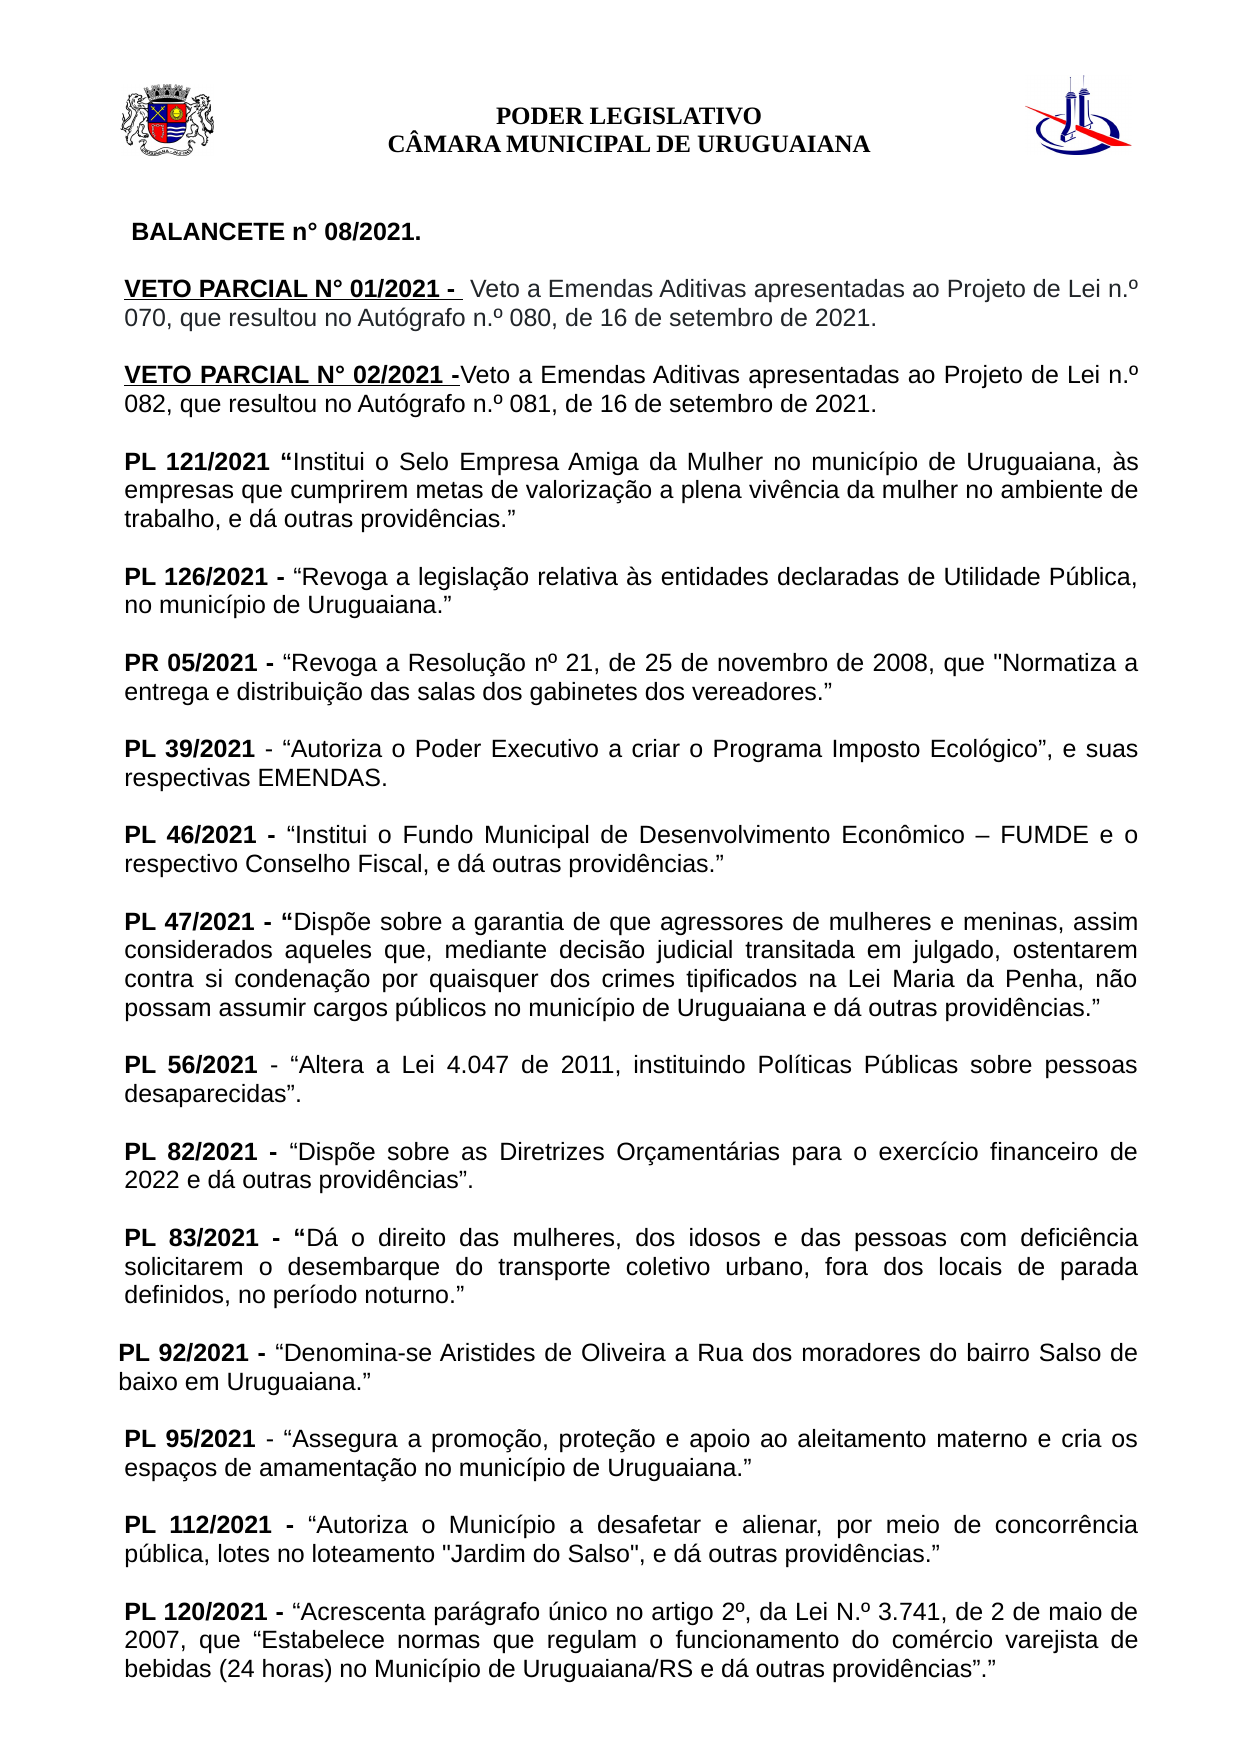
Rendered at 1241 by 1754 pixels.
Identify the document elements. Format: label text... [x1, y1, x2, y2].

text PL 120/2021 - “Acrescenta parágrafo único no artigo 2º, da Lei N.º 3.741, de 2 de maio de 2007, que “Estabelece normas que regulam o funcionamento do comércio varejista de bebidas (24 horas) no Município de Uruguaiana/RS e dá outras providências”.” [124, 1597, 1140, 1683]
text PL 56/2021 - “Altera a Lei 4.047 de 2011, instituindo Políticas Públicas sobre pessoas desaparecidas”. [124, 1050, 1140, 1108]
text PL 121/2021 “Institui o Selo Empresa Amiga da Mulher no município de Uruguaiana, às empresas que cumprirem metas de valorização a plena vivência da mulher no ambiente de trabalho, e dá outras providências.” [124, 447, 1140, 533]
picture [120, 84, 214, 156]
text PL 46/2021 - “Institui o Fundo Municipal de Desenvolvimento Econômico – FUMDE e o respectivo Conselho Fiscal, e dá outras providências.” [124, 820, 1140, 878]
picture [1025, 75, 1132, 155]
text PL 47/2021 - “Dispõe sobre a garantia de que agressores de mulheres e meninas, assim considerados aqueles que, mediante decisão judicial transitada em julgado, ostentarem contra si condenação por quaisquer dos crimes tipificados na Lei Maria da Penha, não possam assumir cargos públicos no município de Uruguaiana e dá outras providências.” [124, 907, 1140, 1022]
text PL 92/2021 - “Denomina-se Aristides de Oliveira a Rua dos moradores do bairro Salso de baixo em Uruguaiana.” [118, 1338, 1140, 1395]
text PL 126/2021 - “Revoga a legislação relativa às entidades declaradas de Utilidade Pública, no município de Uruguaiana.” [124, 562, 1140, 619]
text PL 39/2021 - “Autoriza o Poder Executivo a criar o Programa Imposto Ecológico”, e suas respectivas EMENDAS. [124, 734, 1140, 792]
text VETO PARCIAL N° 02/2021 -Veto a Emendas Aditivas apresentadas ao Projeto de Lei n.º 082, que resultou no Autógrafo n.º 081, de 16 de setembro de 2021. [124, 360, 1140, 418]
text VETO PARCIAL N° 01/2021 - Veto a Emendas Aditivas apresentadas ao Projeto de Lei n.º 070, que resultou no Autógrafo n.º 080, de 16 de setembro de 2021. [124, 274, 1140, 332]
text PL 82/2021 - “Dispõe sobre as Diretrizes Orçamentárias para o exercício financeiro de 2022 e dá outras providências”. [124, 1137, 1140, 1194]
text PL 112/2021 - “Autoriza o Município a desafetar e alienar, por meio de concorrência pública, lotes no loteamento "Jardim do Salso", e dá outras providências.” [124, 1510, 1140, 1568]
text PL 95/2021 - “Assegura a promoção, proteção e apoio ao aleitamento materno e cria os espaços de amamentação no município de Uruguaiana.” [124, 1424, 1140, 1482]
text PR 05/2021 - “Revoga a Resolução nº 21, de 25 de novembro de 2008, que "Normatiza a entrega e distribuição das salas dos gabinetes dos vereadores.” [124, 648, 1140, 705]
text PL 83/2021 - “Dá o direito das mulheres, dos idosos e das pessoas com deficiência solicitarem o desembarque do transporte coletivo urbano, fora dos locais de parada definidos, no período noturno.” [124, 1223, 1140, 1309]
text BALANCETE n° 08/2021. [124, 217, 1140, 245]
